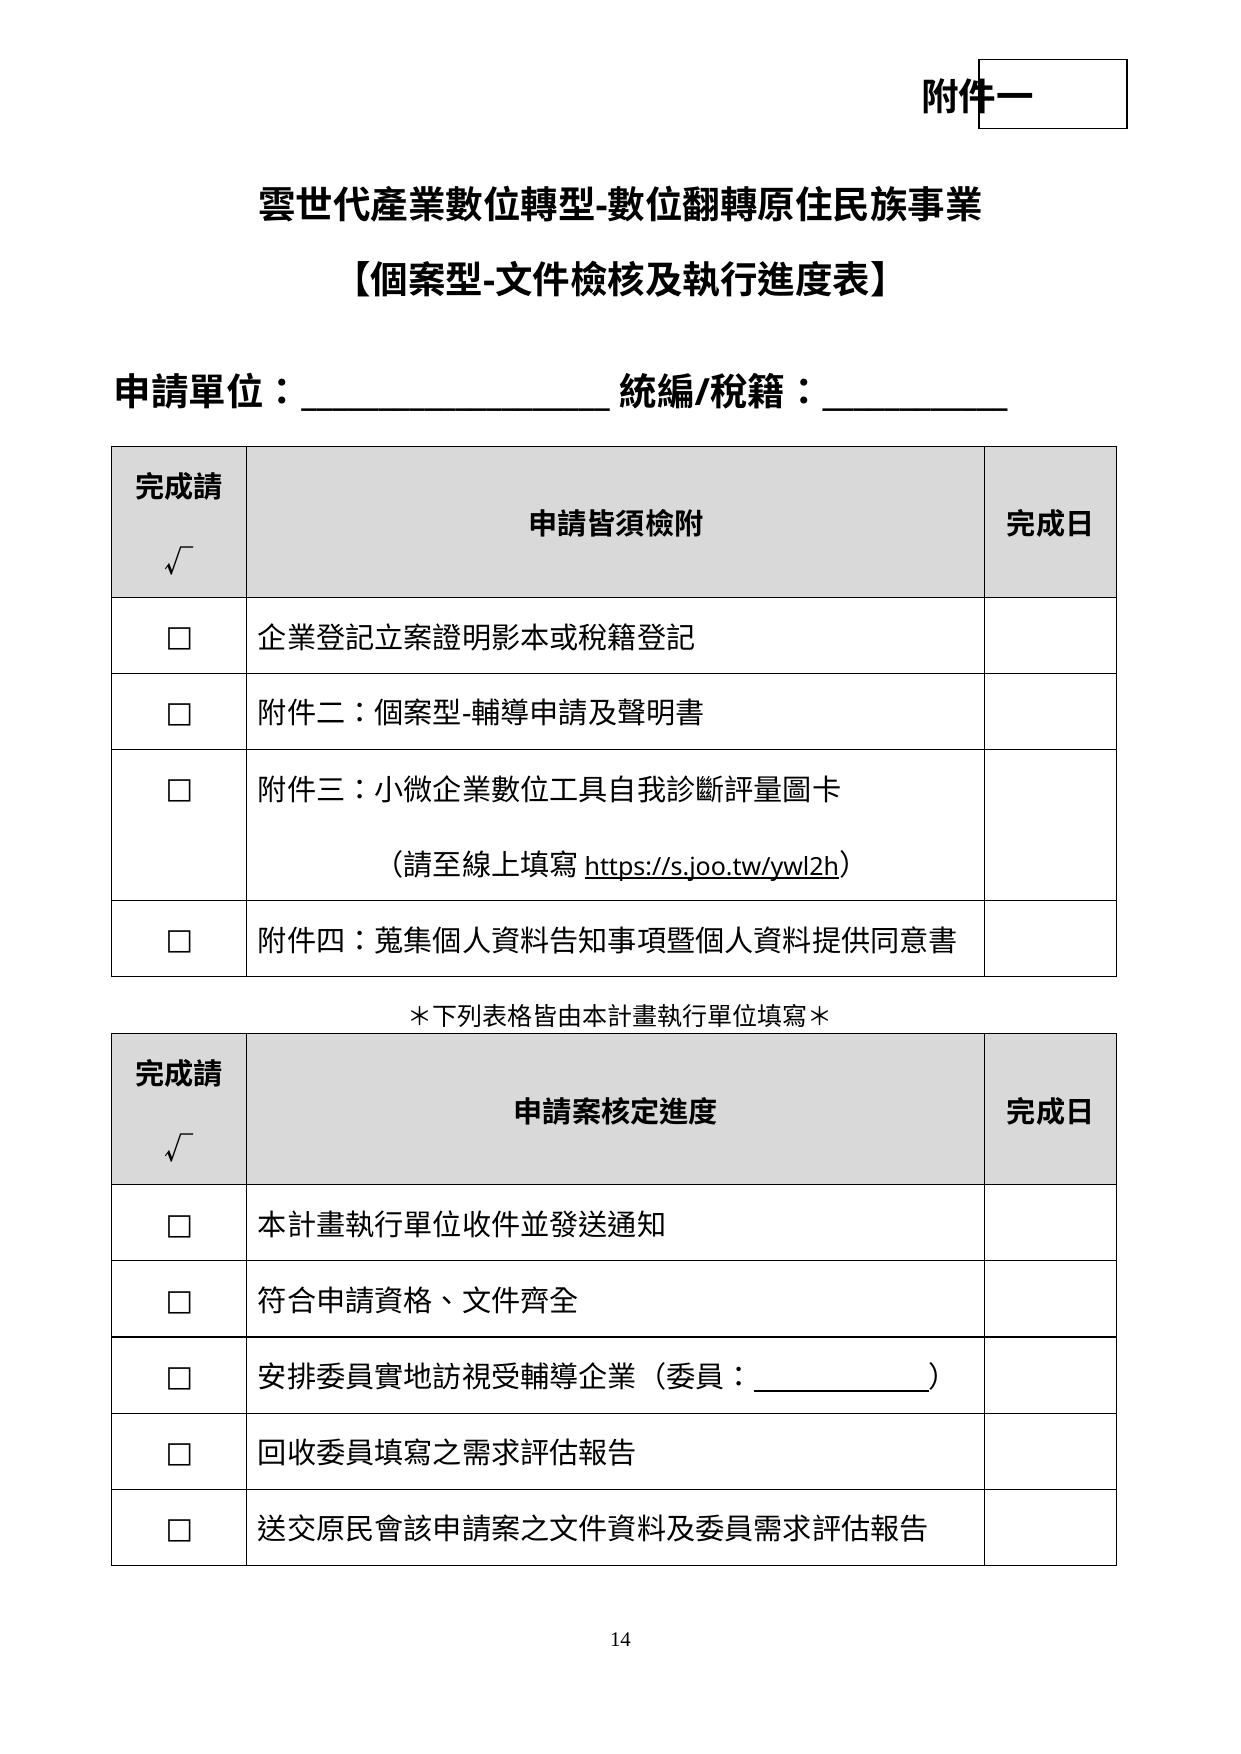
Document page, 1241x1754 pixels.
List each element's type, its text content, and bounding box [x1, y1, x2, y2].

table_cell 附件四：蒐集個人資料告知事項暨個人資料提供同意書 [247, 901, 984, 976]
table_cell [985, 1490, 1116, 1564]
table_cell □ [112, 901, 246, 976]
table_cell [985, 901, 1116, 976]
table_cell 回收委員填寫之需求評估報告 [247, 1414, 984, 1488]
table_cell [985, 1338, 1116, 1412]
table_header 完成日 [985, 447, 1116, 597]
table_cell □ [112, 674, 246, 749]
table_header 申請皆須檢附 [247, 447, 984, 597]
table_cell □ [112, 1338, 246, 1412]
table_header 完成請√ [112, 447, 246, 597]
table_cell □ [112, 1414, 246, 1488]
text 附件一 [994, 67, 1112, 121]
text ＊下列表格皆由本計畫執行單位填寫＊ [187, 996, 1053, 1033]
table_cell □ [112, 1261, 246, 1336]
table_cell [985, 1414, 1116, 1488]
table_header 申請案核定進度 [247, 1034, 984, 1184]
table_cell 附件二：個案型-輔導申請及聲明書 [247, 674, 984, 749]
text 雲世代產業數位轉型-數位翻轉原住民族事業 [187, 164, 1053, 239]
table_cell [985, 1185, 1116, 1260]
table_cell □ [112, 598, 246, 673]
table_header 完成日 [985, 1034, 1116, 1184]
table_cell 企業登記立案證明影本或稅籍登記 [247, 598, 984, 673]
table_cell □ [112, 1185, 246, 1260]
table_cell □ [112, 750, 246, 900]
table_cell 安排委員實地訪視受輔導企業（委員： ） [247, 1338, 984, 1412]
table_cell [985, 674, 1116, 749]
table_header 完成請√ [112, 1034, 246, 1184]
table_cell 附件三：小微企業數位工具自我診斷評量圖卡 （請至線上填寫https://s.joo.tw/ywl2h） [247, 750, 984, 900]
table_cell [985, 598, 1116, 673]
table_cell □ [112, 1490, 246, 1564]
table_cell 本計畫執行單位收件並發送通知 [247, 1185, 984, 1260]
text 申請單位：____________________ 統編/稅籍：____________ [114, 352, 1132, 427]
table_cell 符合申請資格、文件齊全 [247, 1261, 984, 1336]
table_cell 送交原民會該申請案之文件資料及委員需求評估報告 [247, 1490, 984, 1564]
table_cell [985, 750, 1116, 900]
table_cell [985, 1261, 1116, 1336]
text 【個案型-文件檢核及執行進度表】 [187, 239, 1053, 314]
